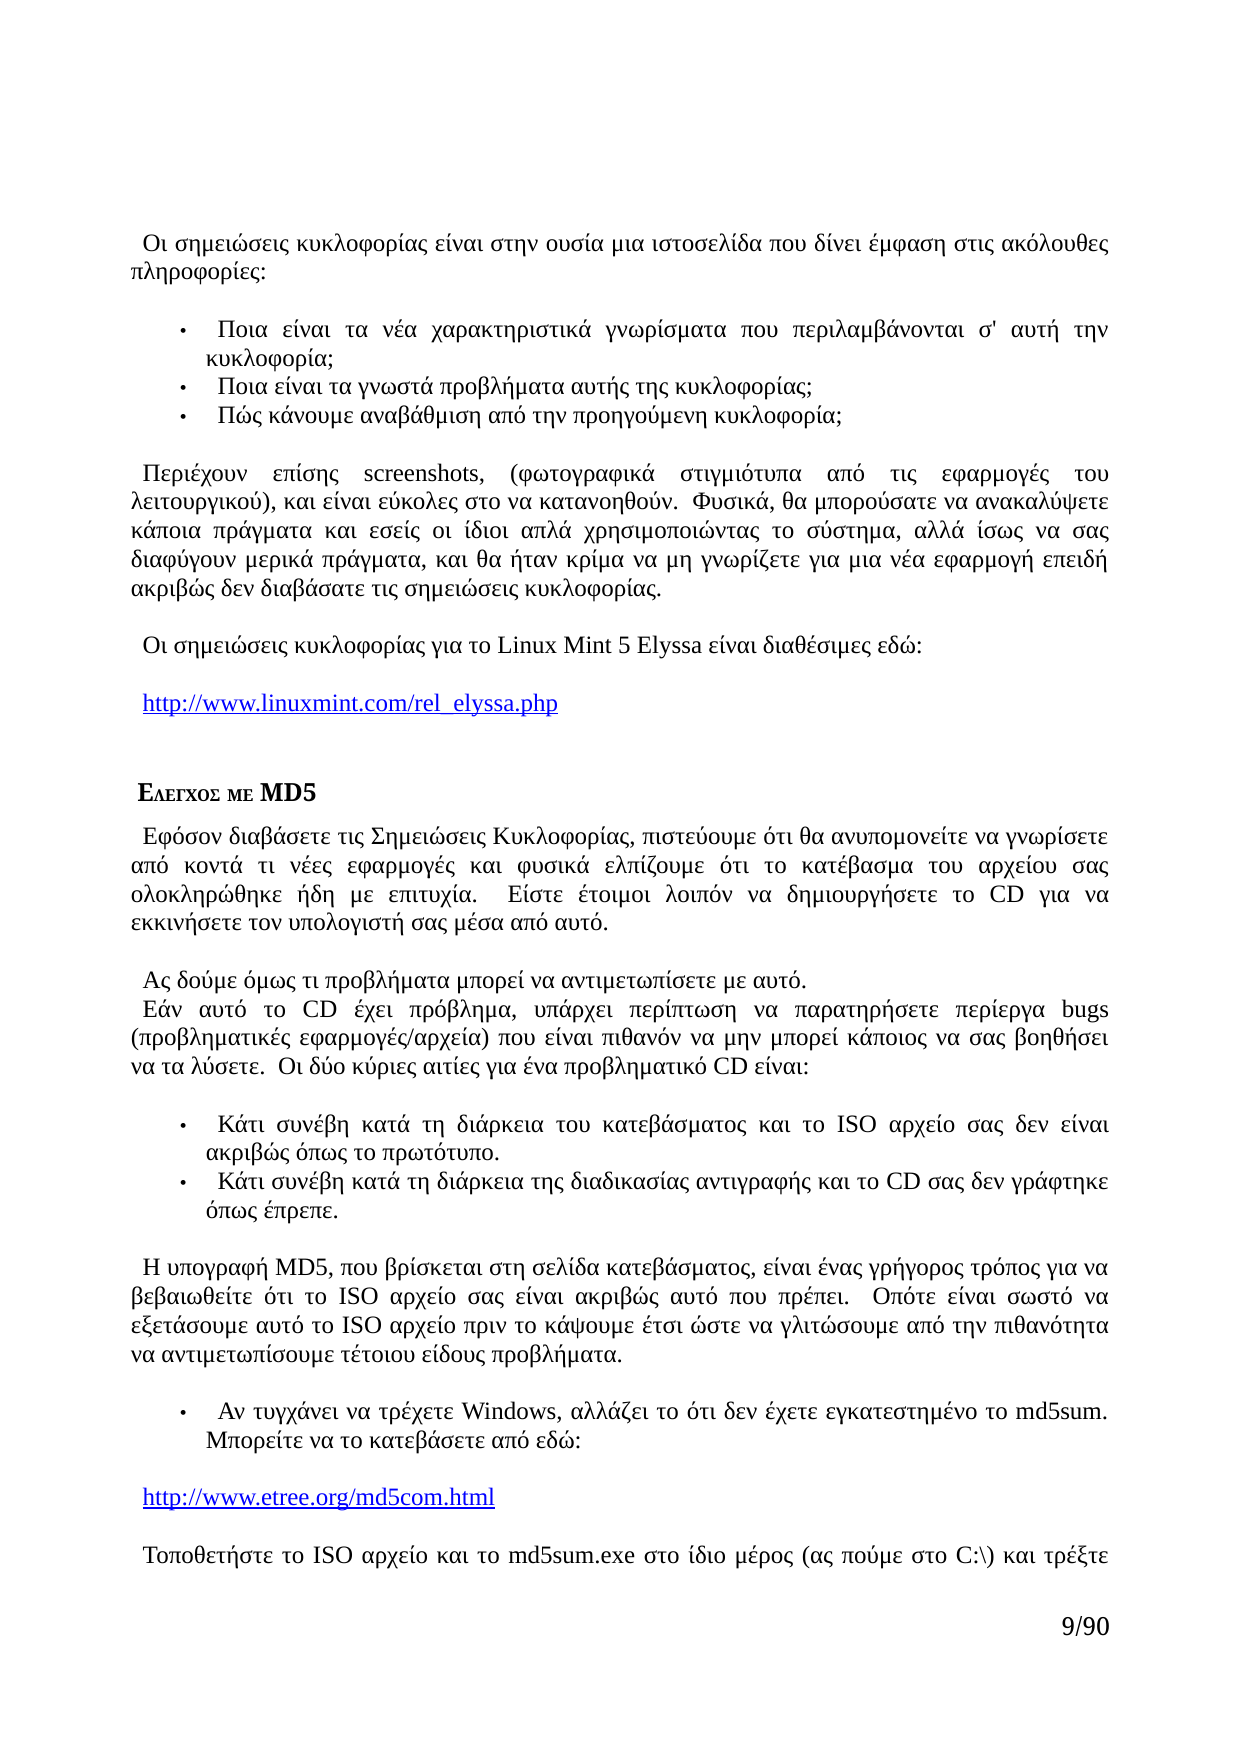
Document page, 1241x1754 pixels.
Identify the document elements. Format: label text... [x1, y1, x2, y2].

text Οι σημειώσεις κυκλοφορίας για το Linux Mint 5 Elyssa είναι διαθέσιμες εδώ: [131, 630, 1110, 659]
list Κάτι συνέβη κατά τη διάρκεια της διαδικασίας αντιγραφής και το CD σας δεν γράφτηκε όπως έπρεπε. [168, 1166, 1110, 1224]
text Η υπογραφή MD5, που βρίσκεται στη σελίδα κατεβάσματος, είναι ένας γρήγορος τρόπος για να βεβαιωθείτε ότι το ISO αρχείο σας είναι ακριβώς αυτό που πρέπει. Οπότε είναι σωστό να εξετάσουμε αυτό το ISO αρχείο πριν το κάψουμε έτσι ώστε να γλιτώσουμε από την πιθανότητα να αντιμετωπίσουμε τέτοιου είδους προβλήματα. [131, 1252, 1110, 1367]
text Τοποθετήστε το ISO αρχείο και το md5sum.exe στο ίδιο μέρος (ας πούμε στο C:\) και τρέξτε [131, 1540, 1110, 1569]
list Πώς κάνουμε αναβάθμιση από την προηγούμενη κυκλοφορία; [168, 400, 1110, 429]
text http://www.etree.org/md5com.html [131, 1482, 1110, 1511]
text Περιέχουν επίσης screenshots, (φωτογραφικά στιγμιότυπα από τις εφαρμογές του λειτουργικού), και είναι εύκολες στο να κατανοηθούν. Φυσικά, θα μπορούσατε να ανακαλύψετε κάποια πράγματα και εσείς οι ίδιοι απλά χρησιμοποιώντας το σύστημα, αλλά ίσως να σας διαφύγουν μερικά πράγματα, και θα ήταν κρίμα να μη γνωρίζετε για μια νέα εφαρμογή επειδή ακριβώς δεν διαβάσατε τις σημειώσεις κυκλοφορίας. [131, 458, 1110, 601]
text Εάν αυτό το CD έχει πρόβλημα, υπάρχει περίπτωση να παρατηρήσετε περίεργα bugs (προβληματικές εφαρμογές/αρχεία) που είναι πιθανόν να μην μπορεί κάποιος να σας βοηθήσει να τα λύσετε. Οι δύο κύριες αιτίες για ένα προβληματικό CD είναι: [131, 994, 1110, 1080]
text Οι σημειώσεις κυκλοφορίας είναι στην ουσία μια ιστοσελίδα που δίνει έμφαση στις ακόλουθες πληροφορίες: [131, 228, 1110, 285]
list Ποια είναι τα νέα χαρακτηριστικά γνωρίσματα που περιλαμβάνονται σ' αυτή την κυκλοφορία; [168, 314, 1110, 371]
text Ας δούμε όμως τι προβλήματα μπορεί να αντιμετωπίσετε με αυτό. [131, 965, 1110, 994]
list Ποια είναι τα γνωστά προβλήματα αυτής της κυκλοφορίας; [168, 371, 1110, 400]
text Εφόσον διαβάσετε τις Σημειώσεις Κυκλοφορίας, πιστεύουμε ότι θα ανυπομονείτε να γνωρίσετε από κοντά τι νέες εφαρμογές και φυσικά ελπίζουμε ότι το κατέβασμα του αρχείου σας ολοκληρώθηκε ήδη με επιτυχία. Είστε έτοιμοι λοιπόν να δημιουργήσετε το CD για να εκκινήσετε τον υπολογιστή σας μέσα από αυτό. [131, 821, 1110, 936]
text http://www.linuxmint.com/rel_elyssa.php [131, 688, 1110, 717]
subtitle Ελεγχοσ με MD5 [131, 775, 1110, 809]
list Κάτι συνέβη κατά τη διάρκεια του κατεβάσματος και το ISO αρχείο σας δεν είναι ακριβώς όπως το πρωτότυπο. [168, 1109, 1110, 1166]
list Αν τυγχάνει να τρέχετε Windows, αλλάζει το ότι δεν έχετε εγκατεστημένο το md5sum. Μπορείτε να το κατεβάσετε από εδώ: [168, 1396, 1110, 1454]
